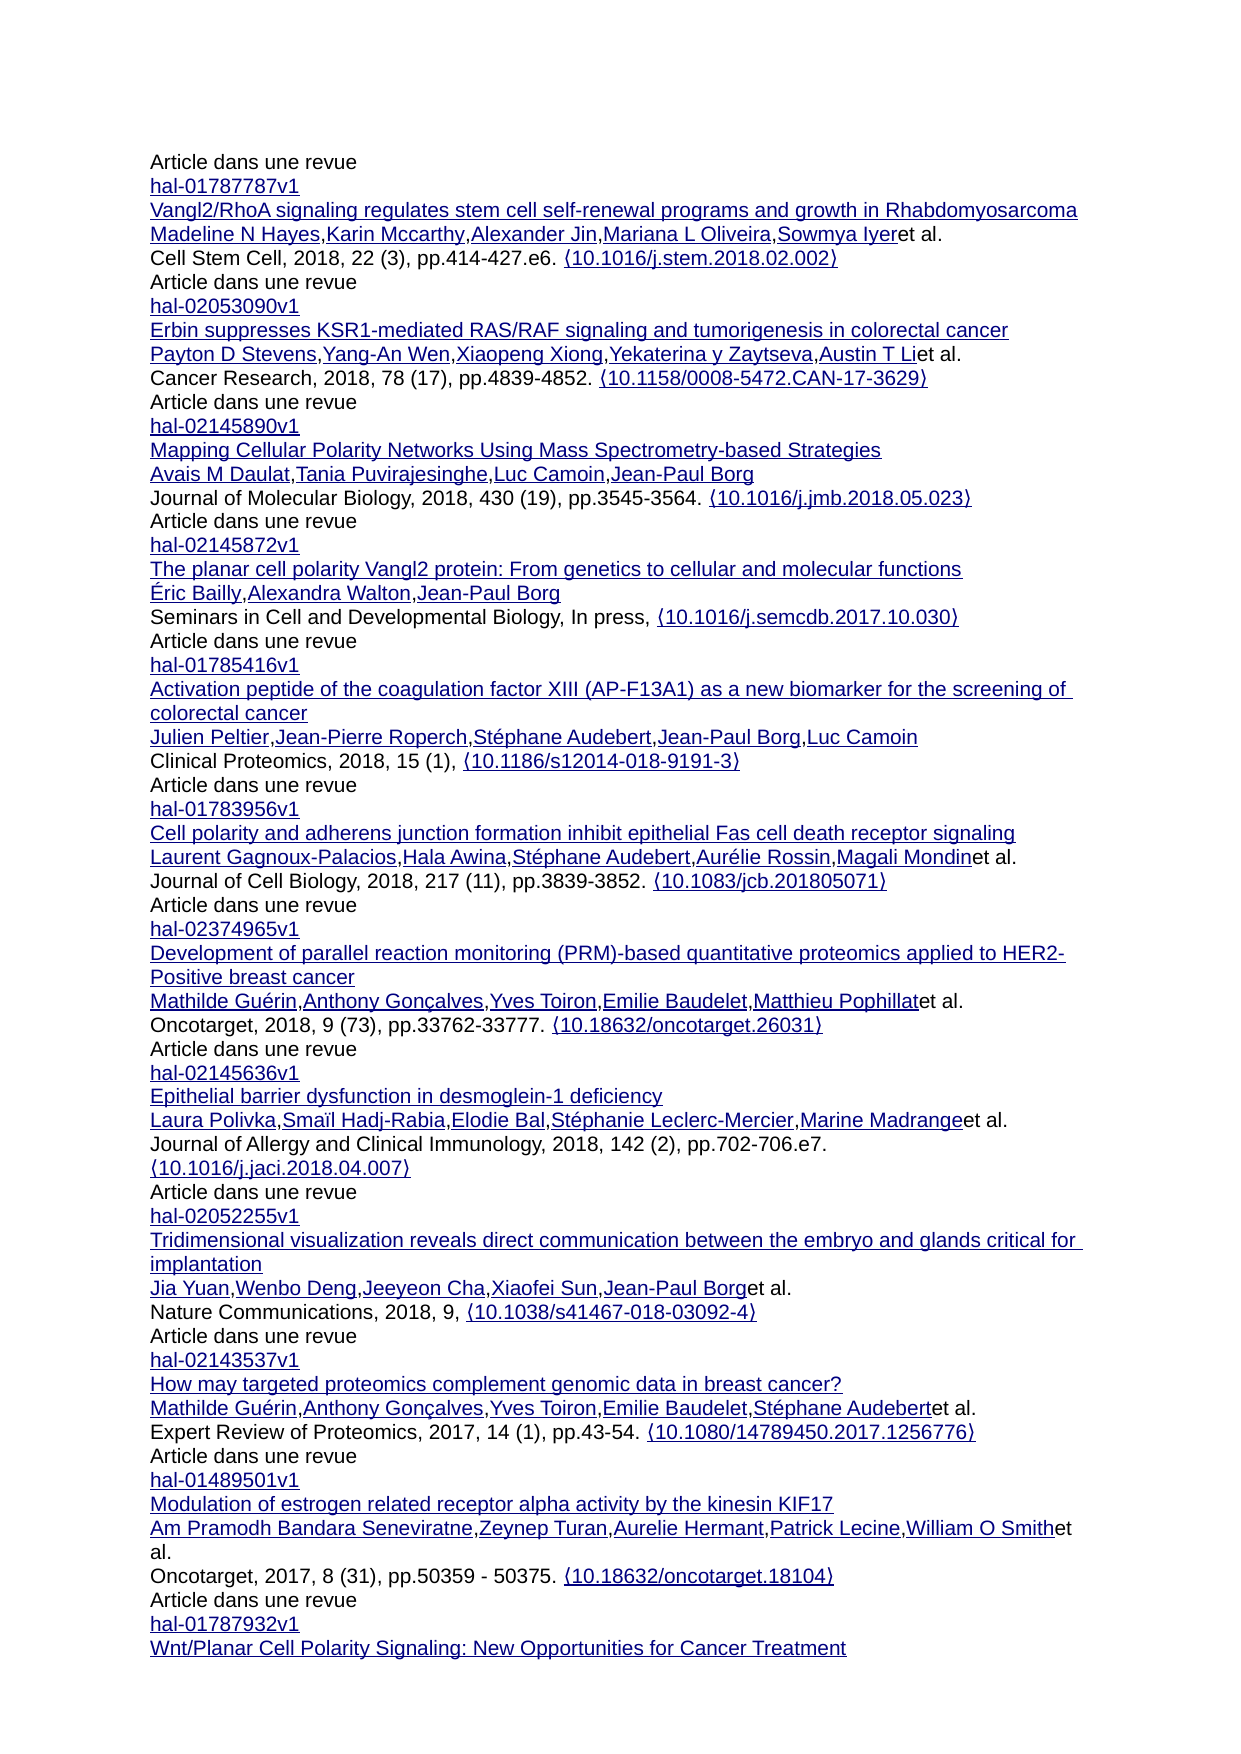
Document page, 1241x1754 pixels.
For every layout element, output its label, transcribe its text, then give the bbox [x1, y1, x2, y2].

table_cell Erbin suppresses KSR1-mediated RAS/RAF signaling and tumorigenesis in colorectal cancer Payton D Stevens,Yang-An Wen,Xiaopeng Xiong,Yekaterina y Zaytseva,Austin T Liet al. Cancer Research, 2018, 78 (17), pp.4839-4852. ⟨10.1158/0008-5472.CAN-17-3629⟩ Article dans une revue hal-02145890v1 [150, 318, 1090, 437]
table_cell Cell polarity and adherens junction formation inhibit epithelial Fas cell death receptor signaling Laurent Gagnoux-Palacios,Hala Awina,Stéphane Audebert,Aurélie Rossin,Magali Mondinet al. Journal of Cell Biology, 2018, 217 (11), pp.3839-3852. ⟨10.1083/jcb.201805071⟩ Article dans une revue hal-02374965v1 [150, 821, 1090, 941]
table_cell Article dans une revue hal-01787787v1 [150, 150, 1090, 198]
table_cell Wnt/Planar Cell Polarity Signaling: New Opportunities for Cancer Treatment [150, 1635, 1090, 1659]
table_cell How may targeted proteomics complement genomic data in breast cancer? Mathilde Guérin,Anthony Gonçalves,Yves Toiron,Emilie Baudelet,Stéphane Audebertet al. Expert Review of Proteomics, 2017, 14 (1), pp.43-54. ⟨10.1080/14789450.2017.1256776⟩ Article dans une revue hal-01489501v1 [150, 1372, 1090, 1492]
table_cell Development of parallel reaction monitoring (PRM)-based quantitative proteomics applied to HER2-Positive breast cancer Mathilde Guérin,Anthony Gonçalves,Yves Toiron,Emilie Baudelet,Matthieu Pophillatet al. Oncotarget, 2018, 9 (73), pp.33762-33777. ⟨10.18632/oncotarget.26031⟩ Article dans une revue hal-02145636v1 [150, 941, 1090, 1084]
table_cell The planar cell polarity Vangl2 protein: From genetics to cellular and molecular functions Éric Bailly,Alexandra Walton,Jean-Paul Borg Seminars in Cell and Developmental Biology, In press, ⟨10.1016/j.semcdb.2017.10.030⟩ Article dans une revue hal-01785416v1 [150, 557, 1090, 677]
table_cell Modulation of estrogen related receptor alpha activity by the kinesin KIF17 Am Pramodh Bandara Seneviratne,Zeynep Turan,Aurelie Hermant,Patrick Lecine,William O Smithet al. Oncotarget, 2017, 8 (31), pp.50359 - 50375. ⟨10.18632/oncotarget.18104⟩ Article dans une revue hal-01787932v1 [150, 1492, 1090, 1635]
table_cell Tridimensional visualization reveals direct communication between the embryo and glands critical for implantation Jia Yuan,Wenbo Deng,Jeeyeon Cha,Xiaofei Sun,Jean-Paul Borget al. Nature Communications, 2018, 9, ⟨10.1038/s41467-018-03092-4⟩ Article dans une revue hal-02143537v1 [150, 1228, 1090, 1372]
table_cell Vangl2/RhoA signaling regulates stem cell self-renewal programs and growth in Rhabdomyosarcoma Madeline N Hayes,Karin Mccarthy,Alexander Jin,Mariana L Oliveira,Sowmya Iyeret al. Cell Stem Cell, 2018, 22 (3), pp.414-427.e6. ⟨10.1016/j.stem.2018.02.002⟩ Article dans une revue hal-02053090v1 [150, 198, 1090, 318]
table_cell Activation peptide of the coagulation factor XIII (AP-F13A1) as a new biomarker for the screening of colorectal cancer Julien Peltier,Jean-Pierre Roperch,Stéphane Audebert,Jean-Paul Borg,Luc Camoin Clinical Proteomics, 2018, 15 (1), ⟨10.1186/s12014-018-9191-3⟩ Article dans une revue hal-01783956v1 [150, 677, 1090, 821]
table_cell Epithelial barrier dysfunction in desmoglein-1 deficiency Laura Polivka,Smaïl Hadj-Rabia,Elodie Bal,Stéphanie Leclerc-Mercier,Marine Madrangeet al. Journal of Allergy and Clinical Immunology, 2018, 142 (2), pp.702-706.e7. ⟨10.1016/j.jaci.2018.04.007⟩ Article dans une revue hal-02052255v1 [150, 1084, 1090, 1228]
table_cell Mapping Cellular Polarity Networks Using Mass Spectrometry-based Strategies Avais M Daulat,Tania Puvirajesinghe,Luc Camoin,Jean-Paul Borg Journal of Molecular Biology, 2018, 430 (19), pp.3545-3564. ⟨10.1016/j.jmb.2018.05.023⟩ Article dans une revue hal-02145872v1 [150, 438, 1090, 557]
